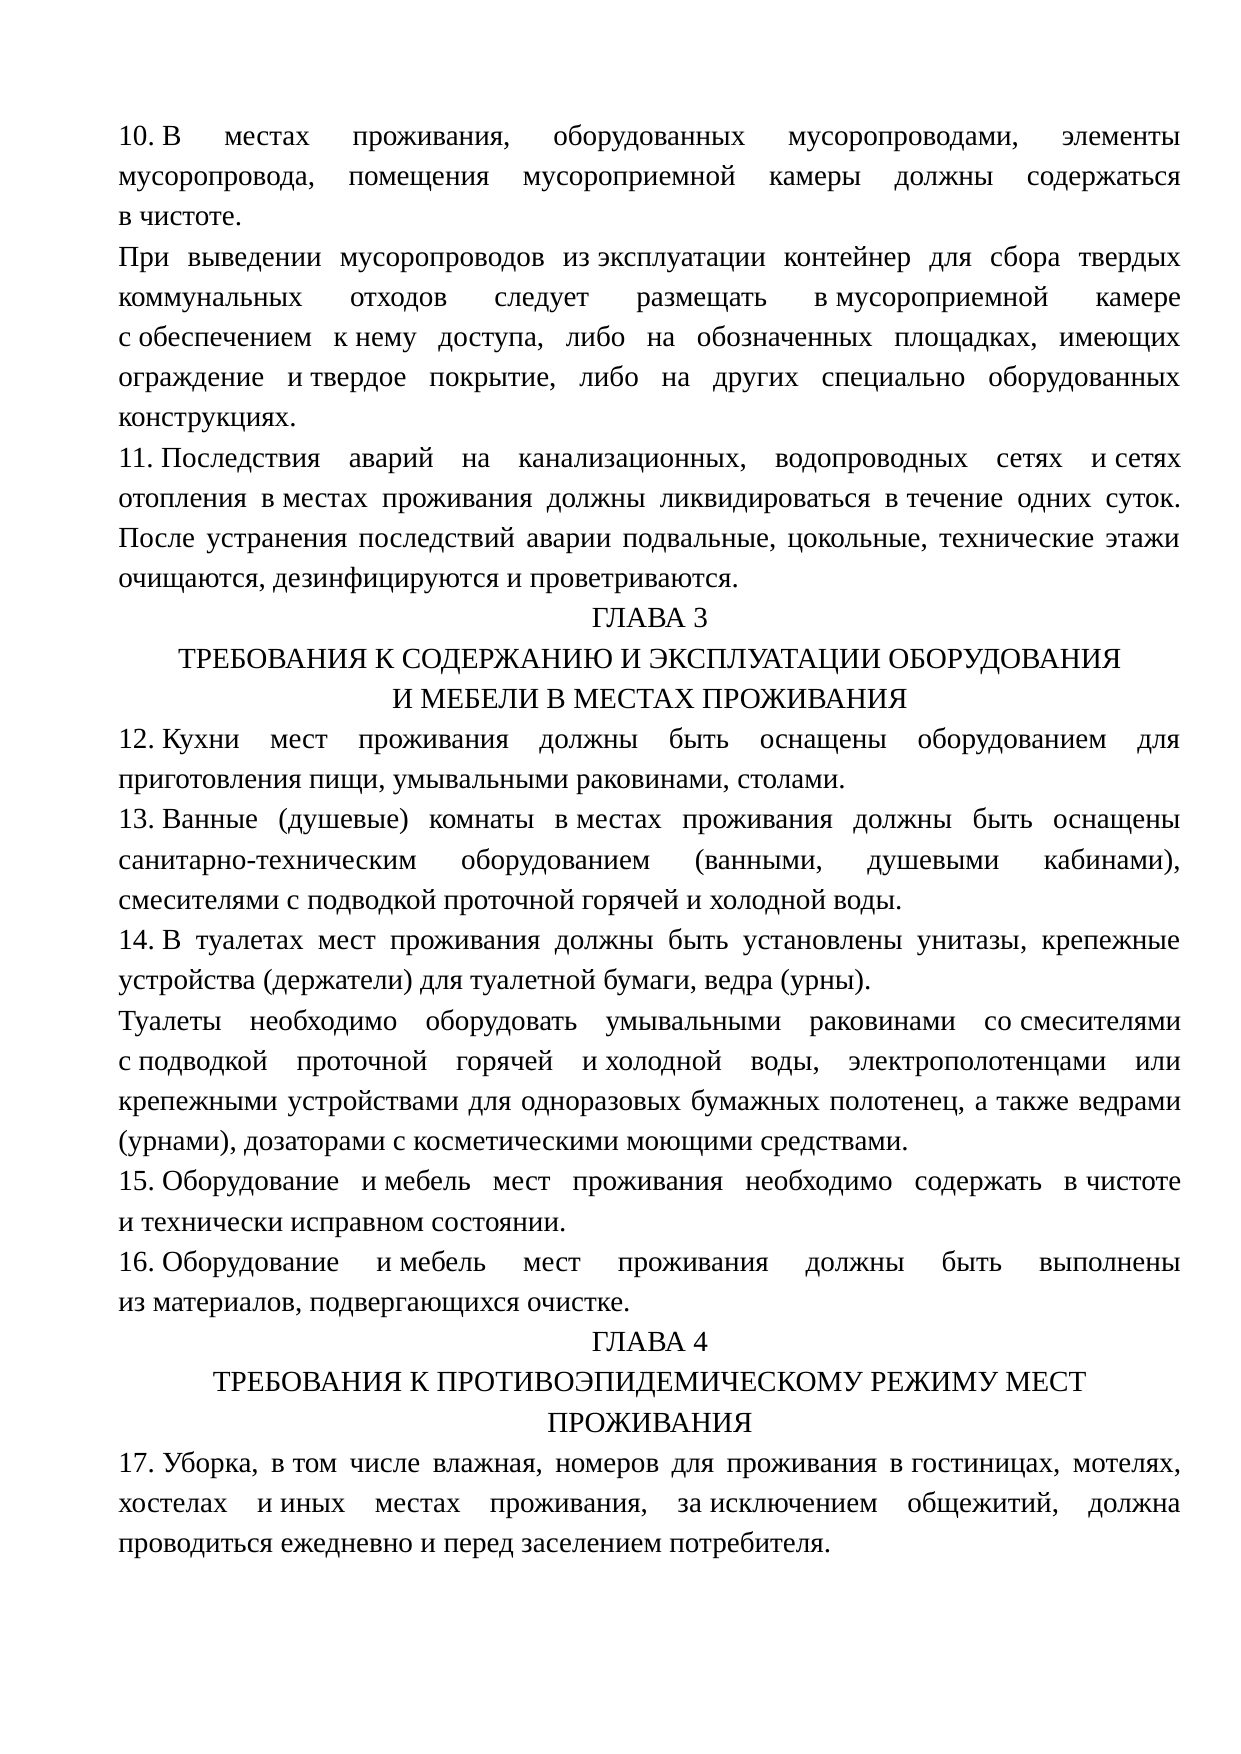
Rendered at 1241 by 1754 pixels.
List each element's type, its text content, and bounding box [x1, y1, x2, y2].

text 16. Оборудование и мебель мест проживания должны быть выполнены из материалов, подвергающихся очистке. [118, 1244, 1181, 1318]
text 13. Ванные (душевые) комнаты в местах проживания должны быть оснащены санитарно-техническим оборудованием (ванными, душевыми кабинами), смесителями с подводкой проточной горячей и холодной воды. [118, 802, 1181, 916]
text 10. В местах проживания, оборудованных мусоропроводами, элементы мусоропровода, помещения мусороприемной камеры должны содержаться в чистоте. [118, 118, 1181, 232]
text ГЛАВА 4 ТРЕБОВАНИЯ К ПРОТИВОЭПИДЕМИЧЕСКОМУ РЕЖИМУ МЕСТ ПРОЖИВАНИЯ [118, 1324, 1181, 1438]
text 12. Кухни мест проживания должны быть оснащены оборудованием для приготовления пищи, умывальными раковинами, столами. [118, 721, 1181, 795]
text 15. Оборудование и мебель мест проживания необходимо содержать в чистоте и технически исправном состоянии. [118, 1163, 1181, 1237]
text 11. Последствия аварий на канализационных, водопроводных сетях и сетях отопления в местах проживания должны ликвидироваться в течение одних суток. После устранения последствий аварии подвальные, цокольные, технические этажи очищаются, дезинфицируются и проветриваются. [118, 440, 1181, 594]
text 14. В туалетах мест проживания должны быть установлены унитазы, крепежные устройства (держатели) для туалетной бумаги, ведра (урны). [118, 922, 1181, 996]
text 17. Уборка, в том числе влажная, номеров для проживания в гостиницах, мотелях, хостелах и иных местах проживания, за исключением общежитий, должна проводиться ежедневно и перед заселением потребителя. [118, 1445, 1181, 1559]
text ГЛАВА 3 ТРЕБОВАНИЯ К СОДЕРЖАНИЮ И ЭКСПЛУАТАЦИИ ОБОРУДОВАНИЯ И МЕБЕЛИ В МЕСТАХ ПРОЖИВАНИЯ [118, 601, 1181, 714]
text Туалеты необходимо оборудовать умывальными раковинами со смесителями с подводкой проточной горячей и холодной воды, электрополотенцами или крепежными устройствами для одноразовых бумажных полотенец, а также ведрами (урнами), дозаторами с косметическими моющими средствами. [118, 1003, 1181, 1157]
text При выведении мусоропроводов из эксплуатации контейнер для сбора твердых коммунальных отходов следует размещать в мусороприемной камере с обеспечением к нему доступа, либо на обозначенных площадках, имеющих ограждение и твердое покрытие, либо на других специально оборудованных конструкциях. [118, 239, 1181, 433]
